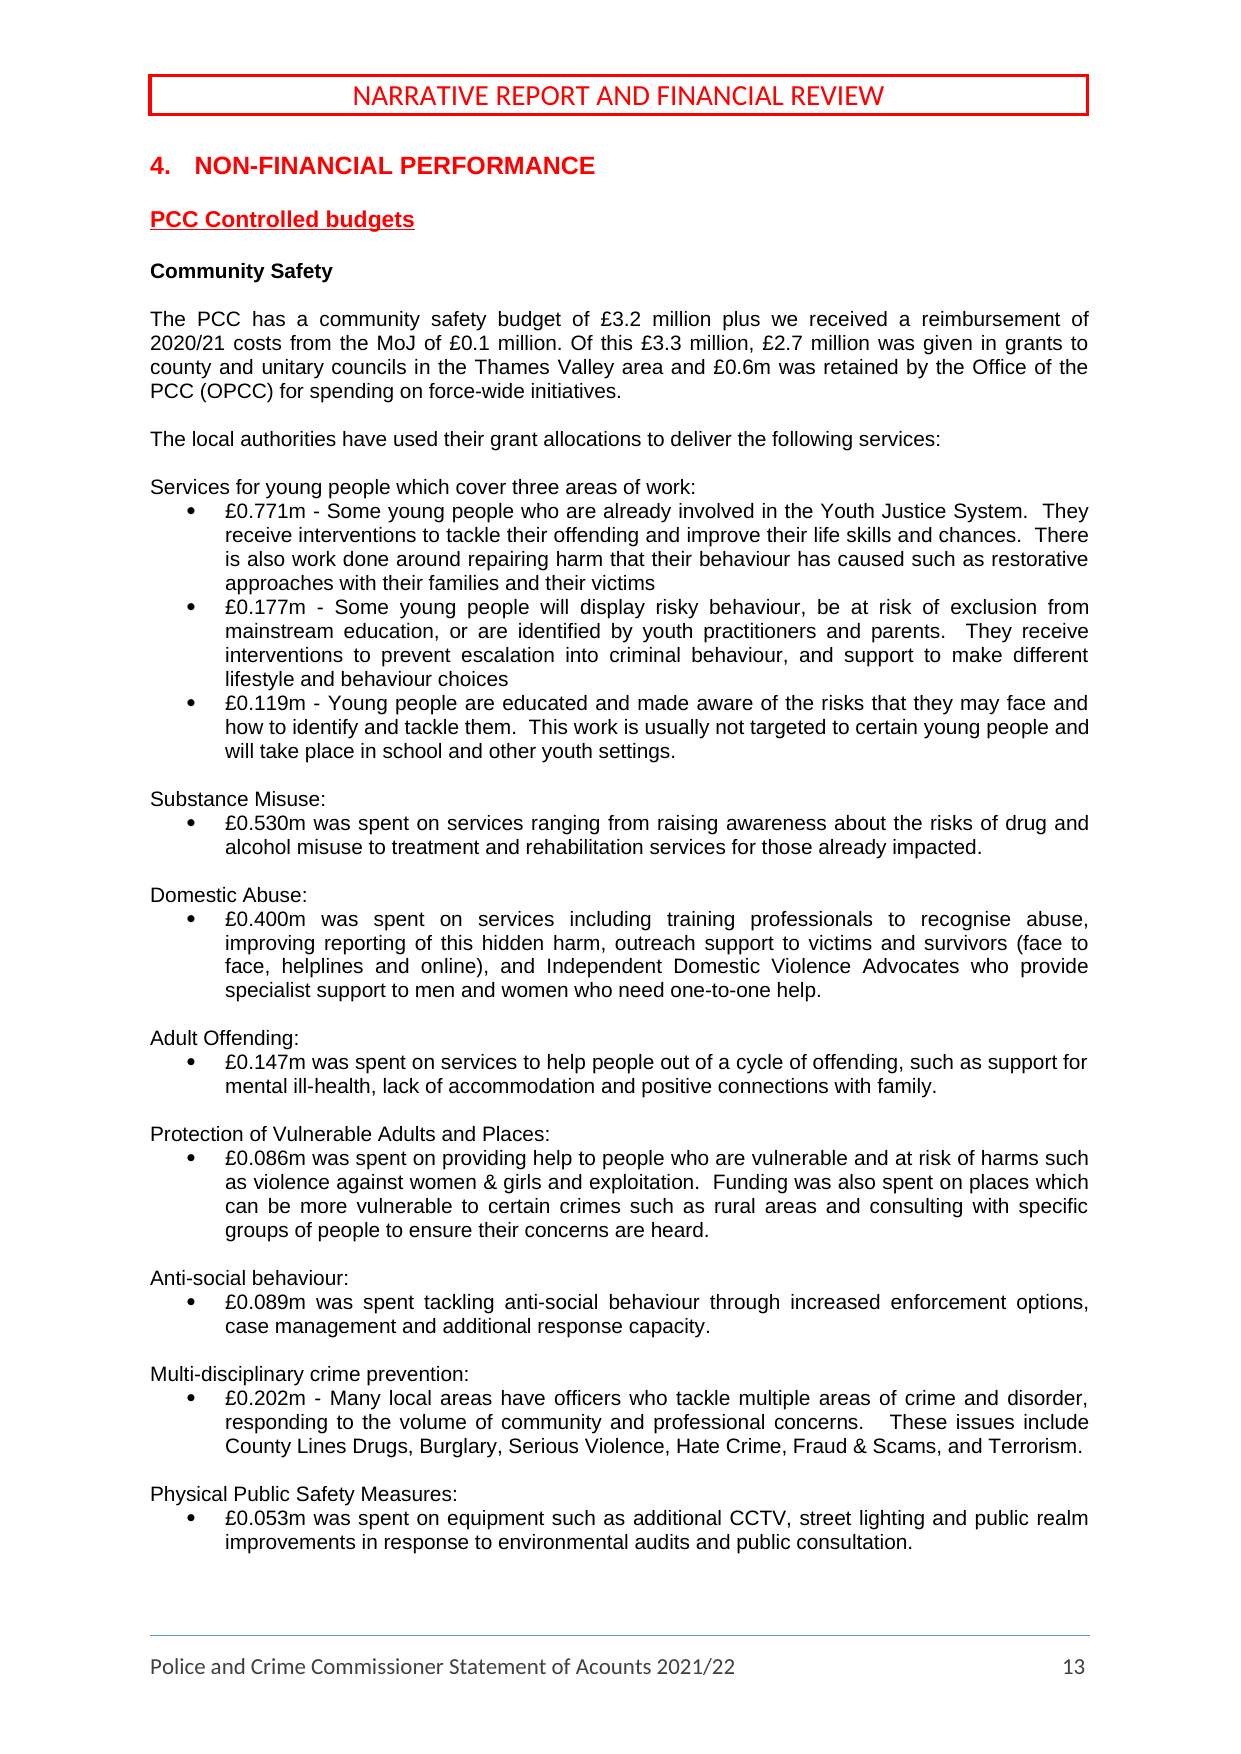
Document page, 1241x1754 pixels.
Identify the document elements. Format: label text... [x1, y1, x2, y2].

list £0.147m was spent on services to help people out of a cycle of offending, such as support for mental ill-health, lack of accommodation and positive connections with family. [187, 1050, 1090, 1098]
list £0.053m was spent on equipment such as additional CCTV, street lighting and public realm improvements in response to environmental audits and public consultation. [187, 1506, 1090, 1554]
text Domestic Abuse: [150, 882, 1090, 906]
list £0.530m was spent on services ranging from raising awareness about the risks of drug and alcohol misuse to treatment and rehabilitation services for those already impacted. [187, 810, 1090, 858]
text Physical Public Safety Measures: [150, 1482, 1090, 1506]
text Anti-social behaviour: [150, 1266, 1090, 1290]
list £0.202m - Many local areas have officers who tackle multiple areas of crime and disorder, responding to the volume of community and professional concerns. These issues include County Lines Drugs, Burglary, Serious Violence, Hate Crime, Fraud & Scams, and Terrorism. [187, 1386, 1090, 1458]
text Adult Offending: [150, 1026, 1090, 1050]
text Substance Misuse: [150, 786, 1090, 810]
text Community Safety [150, 259, 1090, 283]
list £0.771m - Some young people who are already involved in the Youth Justice System. They receive interventions to tackle their offending and improve their life skills and chances. There is also work done around repairing harm that their behaviour has caused such as restorative approaches with their families and their victims [187, 499, 1090, 594]
subtitle PCC Controlled budgets [150, 206, 1090, 233]
list NON-FINANCIAL PERFORMANCE [150, 151, 1090, 180]
list £0.177m - Some young people will display risky behaviour, be at risk of exclusion from mainstream education, or are identified by youth practitioners and parents. They receive interventions to prevent escalation into criminal behaviour, and support to make different lifestyle and behaviour choices [187, 594, 1090, 691]
list £0.400m was spent on services including training professionals to recognise abuse, improving reporting of this hidden harm, outreach support to victims and survivors (face to face, helplines and online), and Independent Domestic Violence Advocates who provide specialist support to men and women who need one-to-one help. [187, 906, 1090, 1002]
text The local authorities have used their grant allocations to deliver the following services: [150, 427, 1090, 451]
list £0.086m was spent on providing help to people who are vulnerable and at risk of harms such as violence against women & girls and exploitation. Funding was also spent on places which can be more vulnerable to certain crimes such as rural areas and consulting with specific groups of people to ensure their concerns are heard. [187, 1146, 1090, 1242]
text Protection of Vulnerable Adults and Places: [150, 1122, 1090, 1146]
list £0.119m - Young people are educated and made aware of the risks that they may face and how to identify and tackle them. This work is usually not targeted to certain young people and will take place in school and other youth settings. [187, 691, 1090, 762]
text The PCC has a community safety budget of £3.2 million plus we received a reimbursement of 2020/21 costs from the MoJ of £0.1 million. Of this £3.3 million, £2.7 million was given in grants to county and unitary councils in the Thames Valley area and £0.6m was retained by the Office of the PCC (OPCC) for spending on force-wide initiatives. [150, 307, 1090, 403]
text Services for young people which cover three areas of work: [150, 475, 1090, 499]
text Multi-disciplinary crime prevention: [150, 1362, 1090, 1386]
list £0.089m was spent tackling anti-social behaviour through increased enforcement options, case management and additional response capacity. [187, 1290, 1090, 1338]
